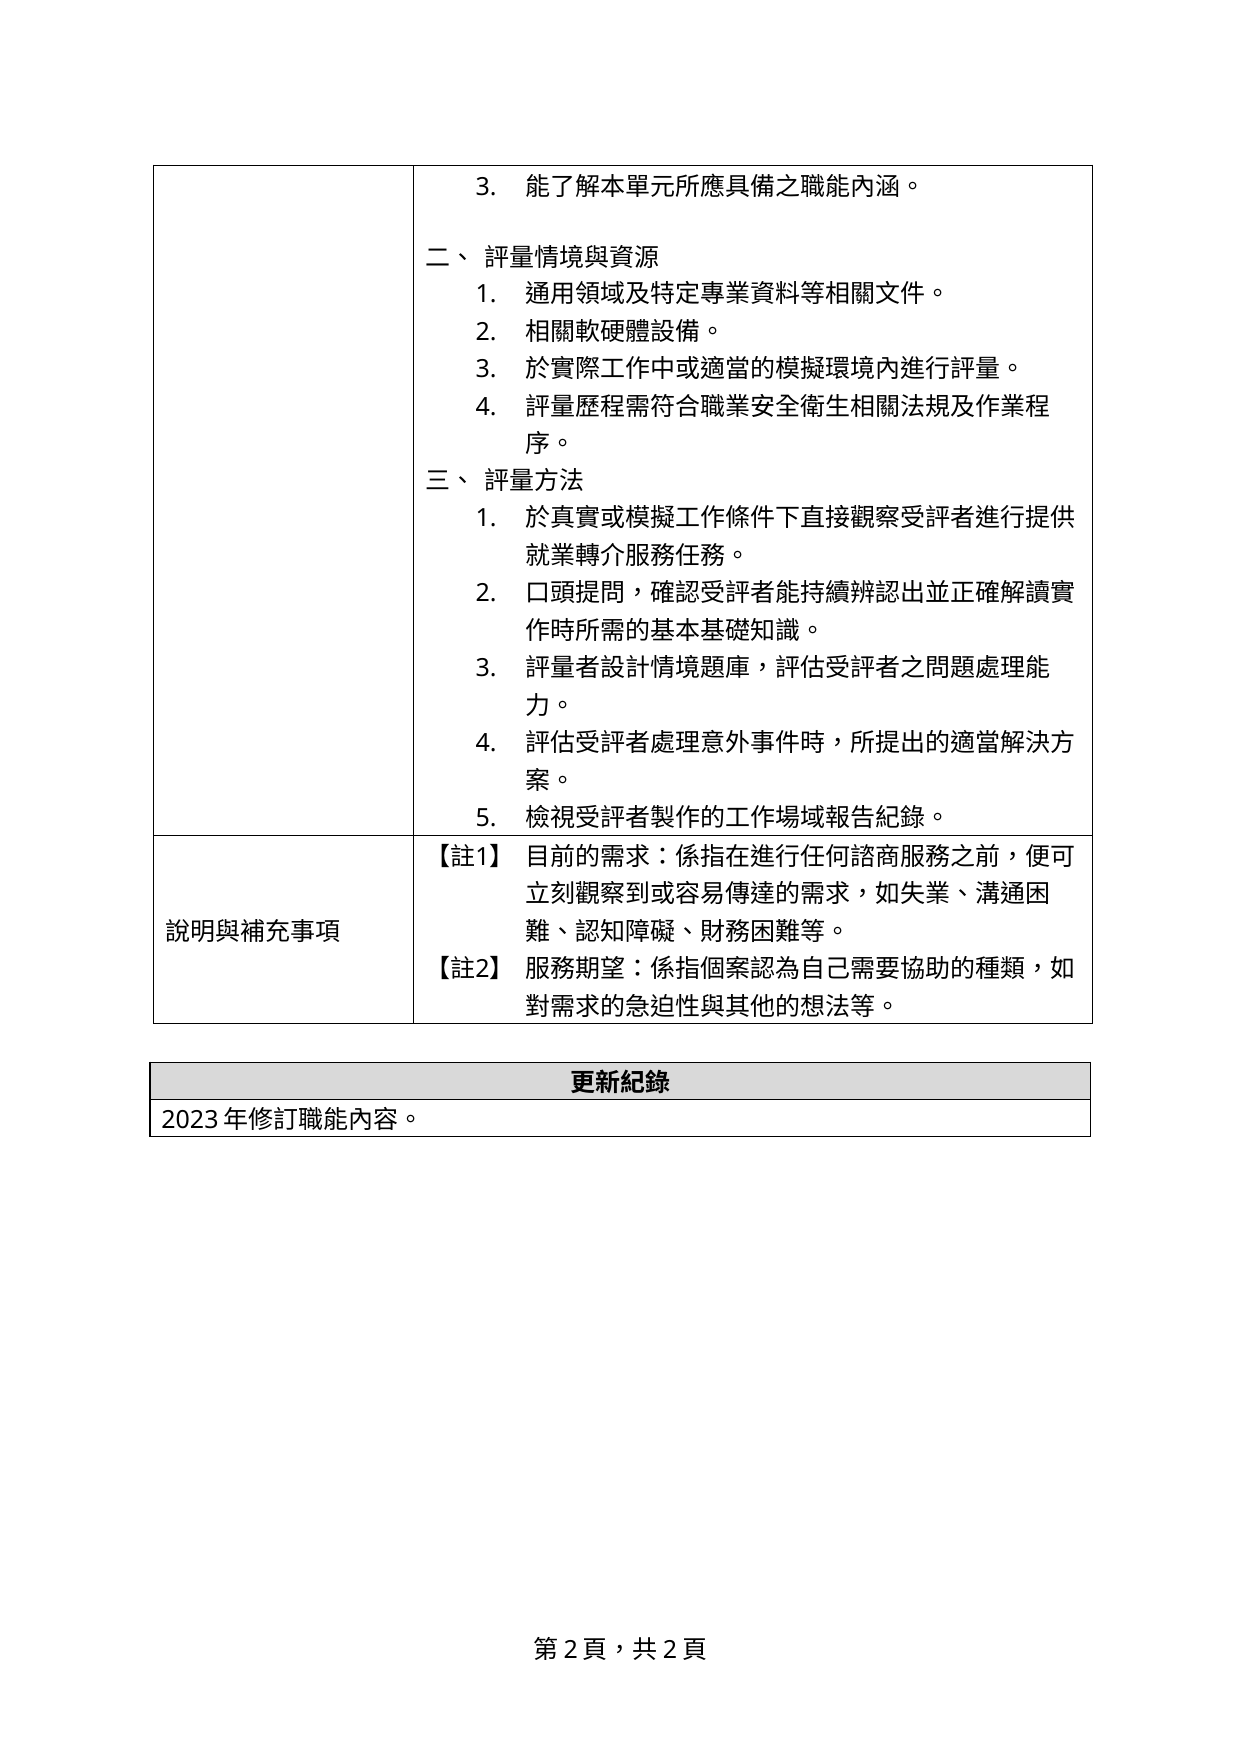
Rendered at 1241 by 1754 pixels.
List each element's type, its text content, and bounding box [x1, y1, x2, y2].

table_cell 評量證據 能遵守相關法規、標準、組織要求，制定並管理個人工作優先項目的安全做法和組織政策和程序。 能執行提供就業轉介服務作業。 能了解本單元所應具備之職能內涵。 評量情境與資源 通用領域及特定專業資料等相關文件。 相關軟硬體設備。 於實際工作中或適當的模擬環境內進行評量。 評量歷程需符合職業安全衛生相關法規及作業程序。 評量方法 於真實或模擬工作條件下直接觀察受評者進行提供就業轉介服務任務。 口頭提問，確認受評者能持續辨認出並正確解讀實作時所需的基本基礎知識。 評量者設計情境題庫，評估受評者之問題處理能力。 評估受評者處理意外事件時，所提出的適當解決方案。 檢視受評者製作的工作場域報告紀錄。 [414, 166, 1092, 834]
table_cell [154, 166, 413, 834]
table_cell 目前的需求：係指在進行任何諮商服務之前，便可立刻觀察到或容易傳達的需求，如失業、溝通困難、認知障礙、財務困難等。 服務期望：係指個案認為自己需要協助的種類，如對需求的急迫性與其他的想法等。 [414, 836, 1092, 1023]
table_header 更新紀錄 [151, 1063, 1090, 1099]
table_cell 2023年修訂職能內容。 [151, 1100, 1090, 1136]
table_cell 說明與補充事項 [154, 836, 413, 1023]
